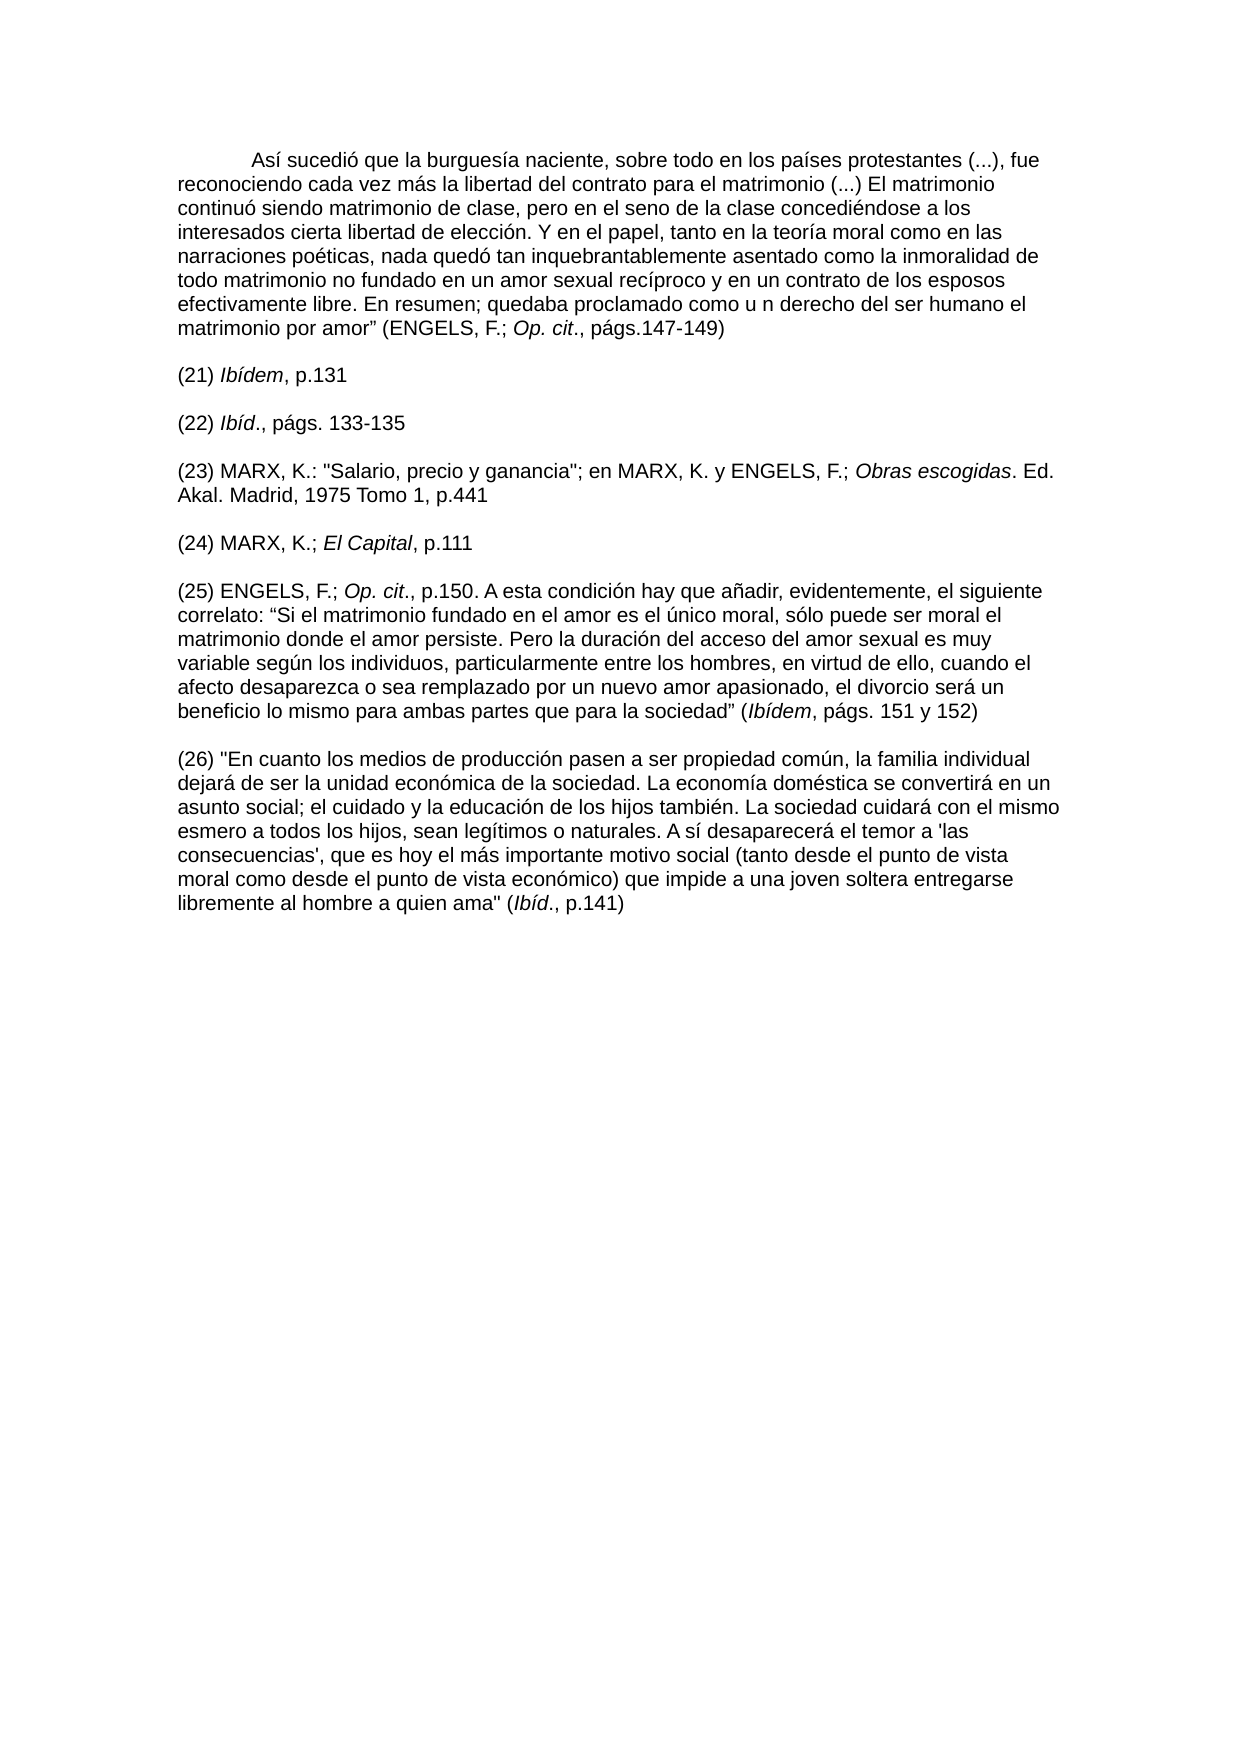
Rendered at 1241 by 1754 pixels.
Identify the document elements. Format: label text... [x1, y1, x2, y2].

text (26) "En cuanto los medios de producción pasen a ser propiedad común, la familia individual dejará de ser la unidad económica de la sociedad. La economía doméstica se convertirá en un asunto social; el cuidado y la educación de los hijos también. La sociedad cuidará con el mismo esmero a todos los hijos, sean legítimos o naturales. A sí desaparecerá el temor a 'las consecuencias', que es hoy el más importante motivo social (tanto desde el punto de vista moral como desde el punto de vista económico) que impide a una joven soltera entregarse libremente al hombre a quien ama" (Ibíd., p.141) [177, 747, 1063, 914]
text (25) ENGELS, F.; Op. cit., p.150. A esta condición hay que añadir, evidentemente, el siguiente correlato: “Si el matrimonio fundado en el amor es el único moral, sólo puede ser moral el matrimonio donde el amor persiste. Pero la duración del acceso del amor sexual es muy variable según los individuos, particularmente entre los hombres, en virtud de ello, cuando el afecto desaparezca o sea remplazado por un nuevo amor apasionado, el divorcio será un beneficio lo mismo para ambas partes que para la sociedad” (Ibídem, págs. 151 y 152) [177, 579, 1063, 723]
text (23) MARX, K.: "Salario, precio y ganancia"; en MARX, K. y ENGELS, F.; Obras escogidas. Ed. Akal. Madrid, 1975 Tomo 1, p.441 [177, 459, 1063, 507]
text (24) MARX, K.; El Capital, p.111 [177, 531, 1063, 555]
text Así sucedió que la burguesía naciente, sobre todo en los países protestantes (...), fue reconociendo cada vez más la libertad del contrato para el matrimonio (...) El matrimonio continuó siendo matrimonio de clase, pero en el seno de la clase concediéndose a los interesados cierta libertad de elección. Y en el papel, tanto en la teoría moral como en las narraciones poéticas, nada quedó tan inquebrantablemente asentado como la inmoralidad de todo matrimonio no fundado en un amor sexual recíproco y en un contrato de los esposos efectivamente libre. En resumen; quedaba proclamado como u n derecho del ser humano el matrimonio por amor” (ENGELS, F.; Op. cit., págs.147-149) [177, 148, 1063, 339]
text (22) Ibíd., págs. 133-135 [177, 411, 1063, 435]
text (21) Ibídem, p.131 [177, 363, 1063, 387]
